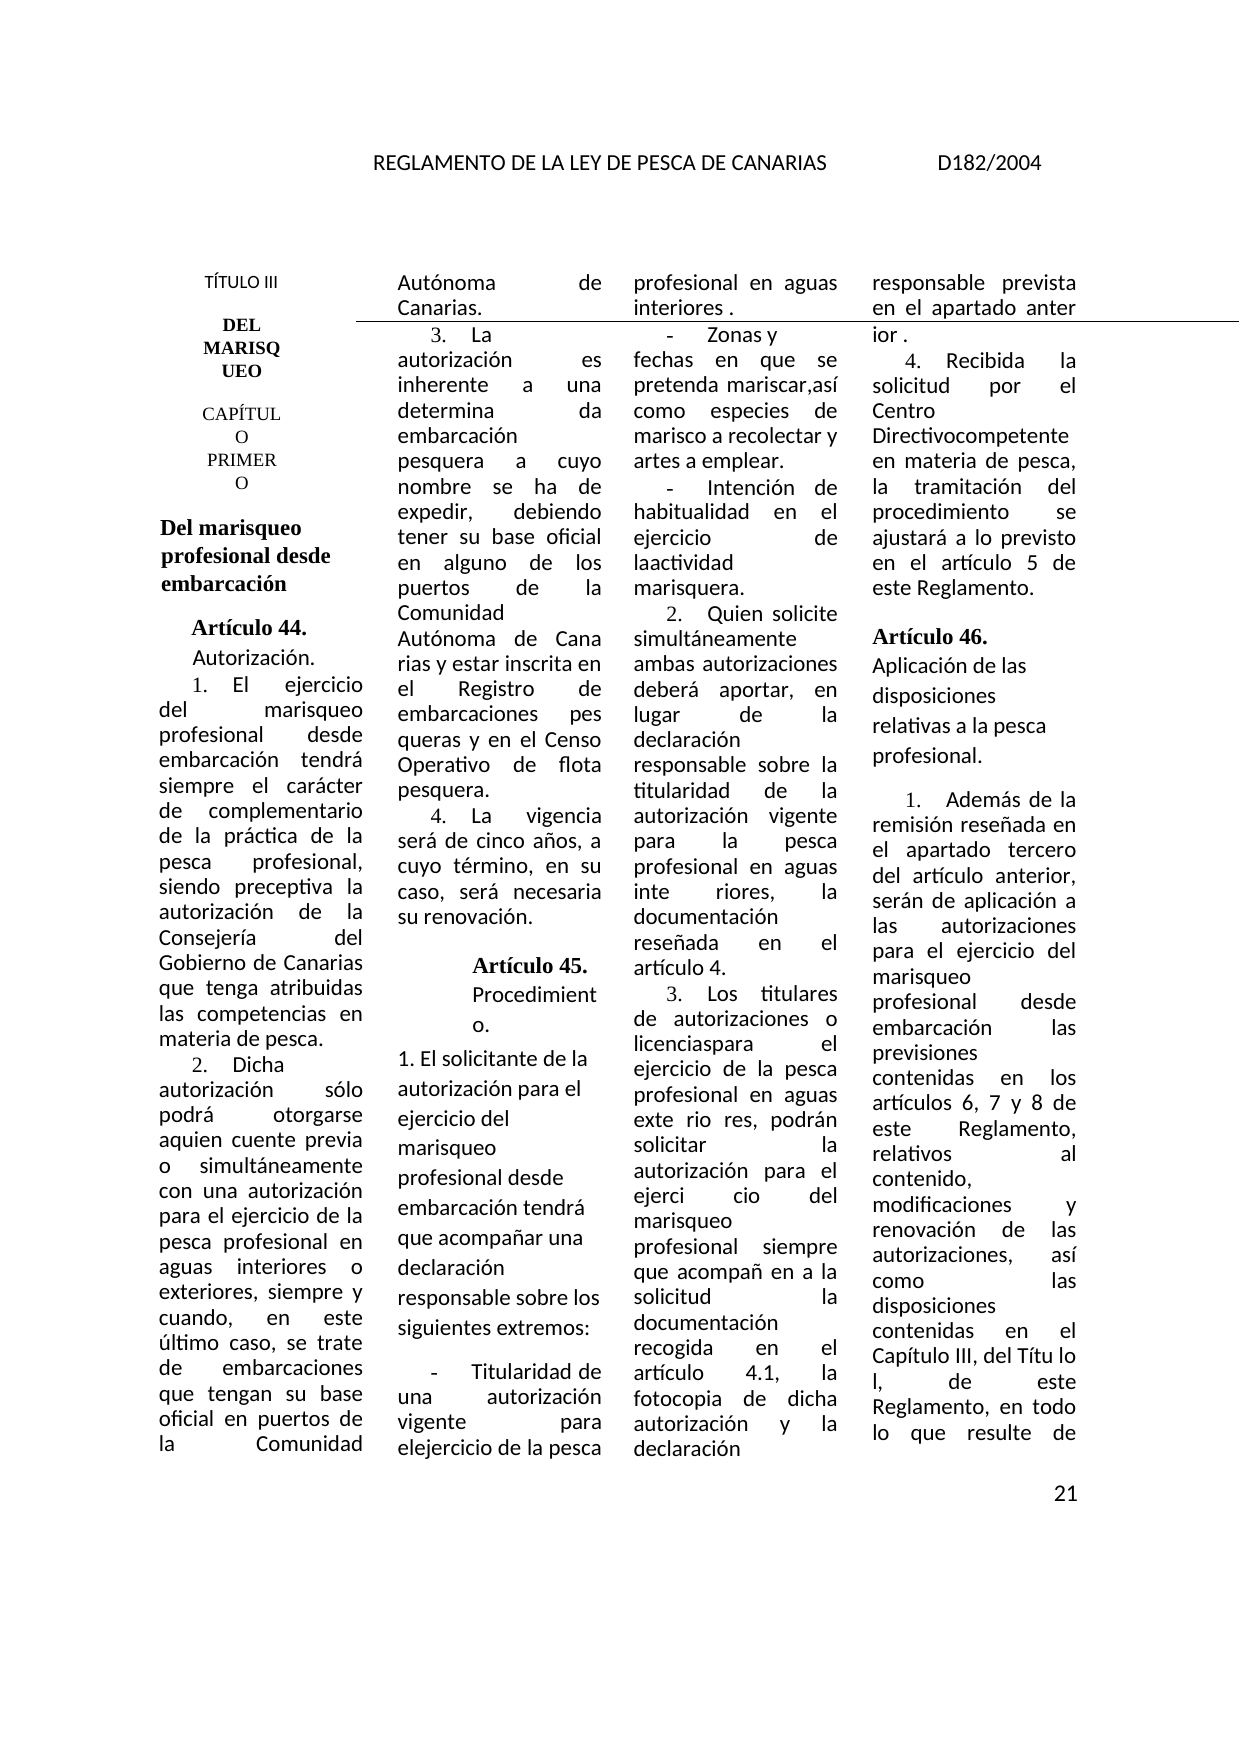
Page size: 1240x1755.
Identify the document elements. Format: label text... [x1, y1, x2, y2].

subtitle DEL MARISQUEO [201, 314, 283, 382]
text Del marisqueo profesional desde embarcación [160, 514, 364, 596]
subtitle CAPÍTULO PRIMERO [201, 402, 283, 493]
list Intención de habitualidad en el ejercicio de laactividad marisquera. [633, 475, 838, 601]
list Quien solicite simultáneamente ambas autorizaciones deberá aportar, en lugar de la declaración responsable sobre la titularidad de la autorización vigente para la pesca profesional en aguas inte riores, la documentación reseñada en el artículo 4. [633, 602, 838, 981]
text Artículo 44. Autorización. [191, 614, 364, 671]
list Titularidad de una autorización vigente para elejercicio de la pesca [397, 1359, 602, 1461]
list Autónoma de Canarias. [397, 270, 602, 321]
list Zonas y fechas en que se pretenda mariscar,así como especies de marisco a recolectar y artes a emplear. [633, 322, 838, 474]
list Además de la remisión reseñada en el apartado tercero del artículo anterior, serán de aplicación a las autorizaciones para el ejercicio del marisqueo profesional desde embarcación las previsiones contenidas en los artículos 6, 7 y 8 de este Reglamento, relativos al contenido, modificaciones y renovación de las autorizaciones, así como las disposiciones contenidas en el Capítulo III, del Títu lo l, de este Reglamento, en todo lo que resulte de [872, 788, 1076, 1446]
list Dicha autorización sólo podrá otorgarse aquien cuente previa o simultáneamente con una autorización para el ejercicio de la pesca profesional en aguas interiores o exteriores, siempre y cuando, en este último caso, se trate de embarcaciones que tengan su base oficial en puertos de la Comunidad [159, 1052, 363, 1457]
text TÍTULO III [199, 270, 283, 293]
text 1. El solicitante de la autorización para el ejercicio del marisqueo profesional desde embarcación tendrá que acompañar una declaración responsable sobre los siguientes extremos: [397, 1044, 602, 1341]
text Artículo 46. Aplicación de las disposiciones relativas a la pesca profesional. [872, 623, 1076, 769]
list responsable prevista en el apartado anter [872, 270, 1076, 321]
list El ejercicio del marisqueo profesional desde embarcación tendrá siempre el carácter de complementario de la práctica de la pesca profesional, siendo preceptiva la autorización de la Consejería del Gobierno de Canarias que tenga atribuidas las competencias en materia de pesca. [159, 672, 363, 1052]
list La vigencia será de cinco años, a cuyo término, en su caso, será necesaria su renovación. [397, 804, 602, 930]
list ior . [872, 322, 1076, 348]
list profesional en aguas interiores . [633, 270, 838, 321]
list Los titulares de autorizaciones o licenciaspara el ejercicio de la pesca profesional en aguas exte rio res, podrán solicitar la autorización para el ejerci cio del marisqueo profesional siempre que acompañ en a la solicitud la documentación recogida en el artículo 4.1, la fotocopia de dicha autorización y la declaración [633, 981, 838, 1462]
list Recibida la solicitud por el Centro Directivocompetente en materia de pesca, la tramitación del procedimiento se ajustará a lo previsto en el artículo 5 de este Reglamento. [872, 348, 1076, 601]
list La autorización es inherente a una determina da embarcación pesquera a cuyo nombre se ha de expedir, debiendo tener su base oficial en alguno de los puertos de la Comunidad Autónoma de Cana rias y estar inscrita en el Registro de embarcaciones pes queras y en el Censo Operativo de flota pesquera. [397, 322, 602, 803]
text Artículo 45. Procedimiento. [472, 952, 602, 1038]
